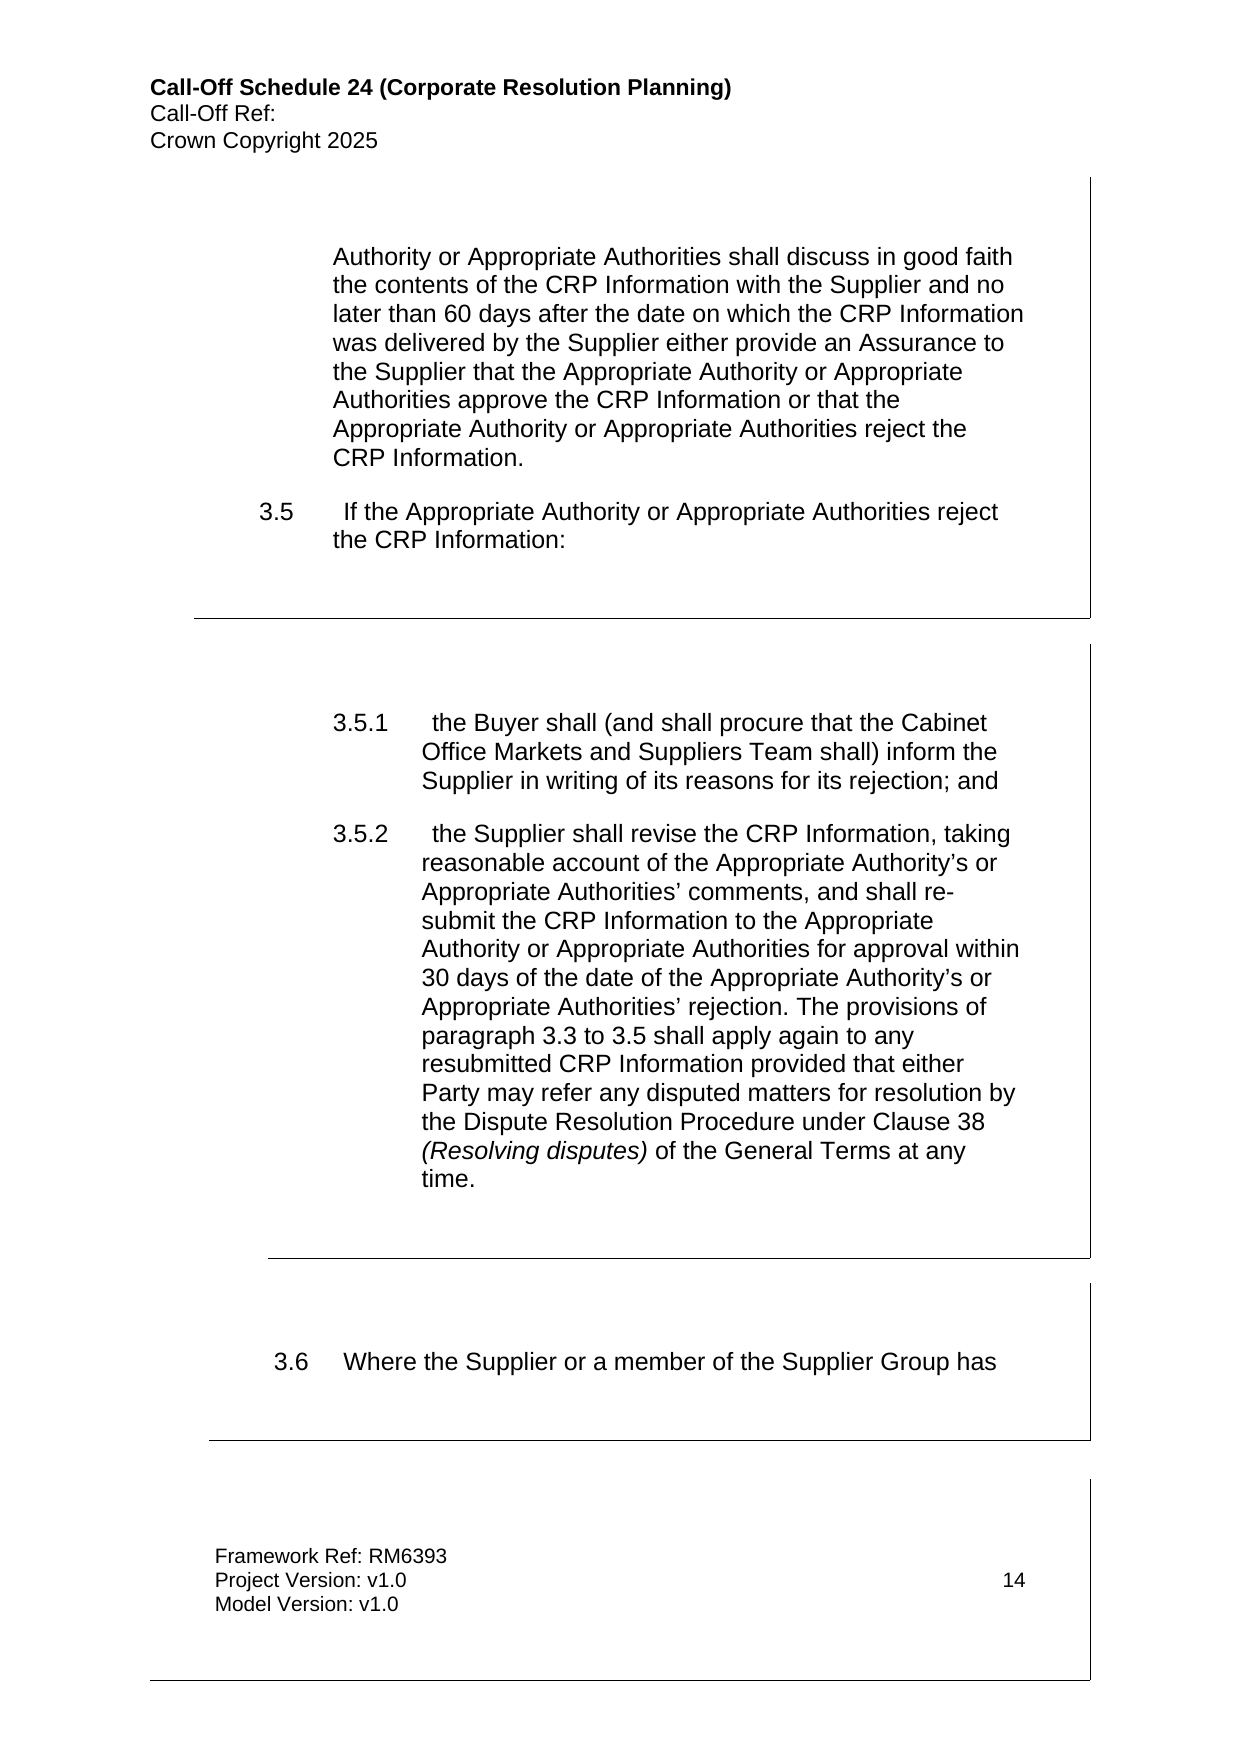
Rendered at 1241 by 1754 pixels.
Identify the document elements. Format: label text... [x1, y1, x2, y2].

list the Supplier shall revise the CRP Information, taking reasonable account of the Appropriate Authority’s or Appropriate Authorities’ comments, and shall re-submit the CRP Information to the Appropriate Authority or Appropriate Authorities for approval within 30 days of the date of the Appropriate Authority’s or Appropriate Authorities’ rejection. The provisions of paragraph 3.3 to 3.5 shall apply again to any resubmitted CRP Information provided that either Party may refer any disputed matters for resolution by the Dispute Resolution Procedure under Clause 38 (Resolving disputes) of the General Terms at any time. [268, 755, 1090, 1258]
list the Buyer shall (and shall procure that the Cabinet Office Markets and Suppliers Team shall) inform the Supplier in writing of its reasons for its rejection; and [268, 643, 1090, 755]
list Where the Supplier or a member of the Supplier Group has already provided CRP Information to a Crown Body or the Cabinet Office Markets and Suppliers Team (or, in the case of a Strategic Supplier, solely to the Cabinet Office Markets and Suppliers Team) and has received an Assurance of its CRP Information from that Crown Body and the Cabinet Office Markets and Suppliers Team (or, in the case of a Strategic Supplier, solely from the Cabinet Office Markets and Suppliers Team), then provided that the Assurance remains Valid (which has the meaning in paragraph 3.7 below) on the date by which the CRP Information would otherwise be required, the Supplier shall not be required to provide the CRP Information under Paragraph 3.2 if it provides a copy of the Valid Assurance to the Appropriate Authority or Appropriate Authorities on or before the date on which the CRP Information would otherwise have been required. [209, 1283, 1090, 1440]
list Following receipt by the Appropriate Authority or Appropriate Authorities of the CRP Information pursuant to Paragraphs 3.2, 3.8 and 3.9, the Buyer shall procure that the Appropriate Authority or Appropriate Authorities shall discuss in good faith the contents of the CRP Information with the Supplier and no later than 60 days after the date on which the CRP Information was delivered by the Supplier either provide an Assurance to the Supplier that the Appropriate Authority or Appropriate Authorities approve the CRP Information or that the Appropriate Authority or Appropriate Authorities reject the CRP Information. [194, 177, 1090, 432]
list If the Appropriate Authority or Appropriate Authorities reject the CRP Information: [194, 432, 1090, 618]
